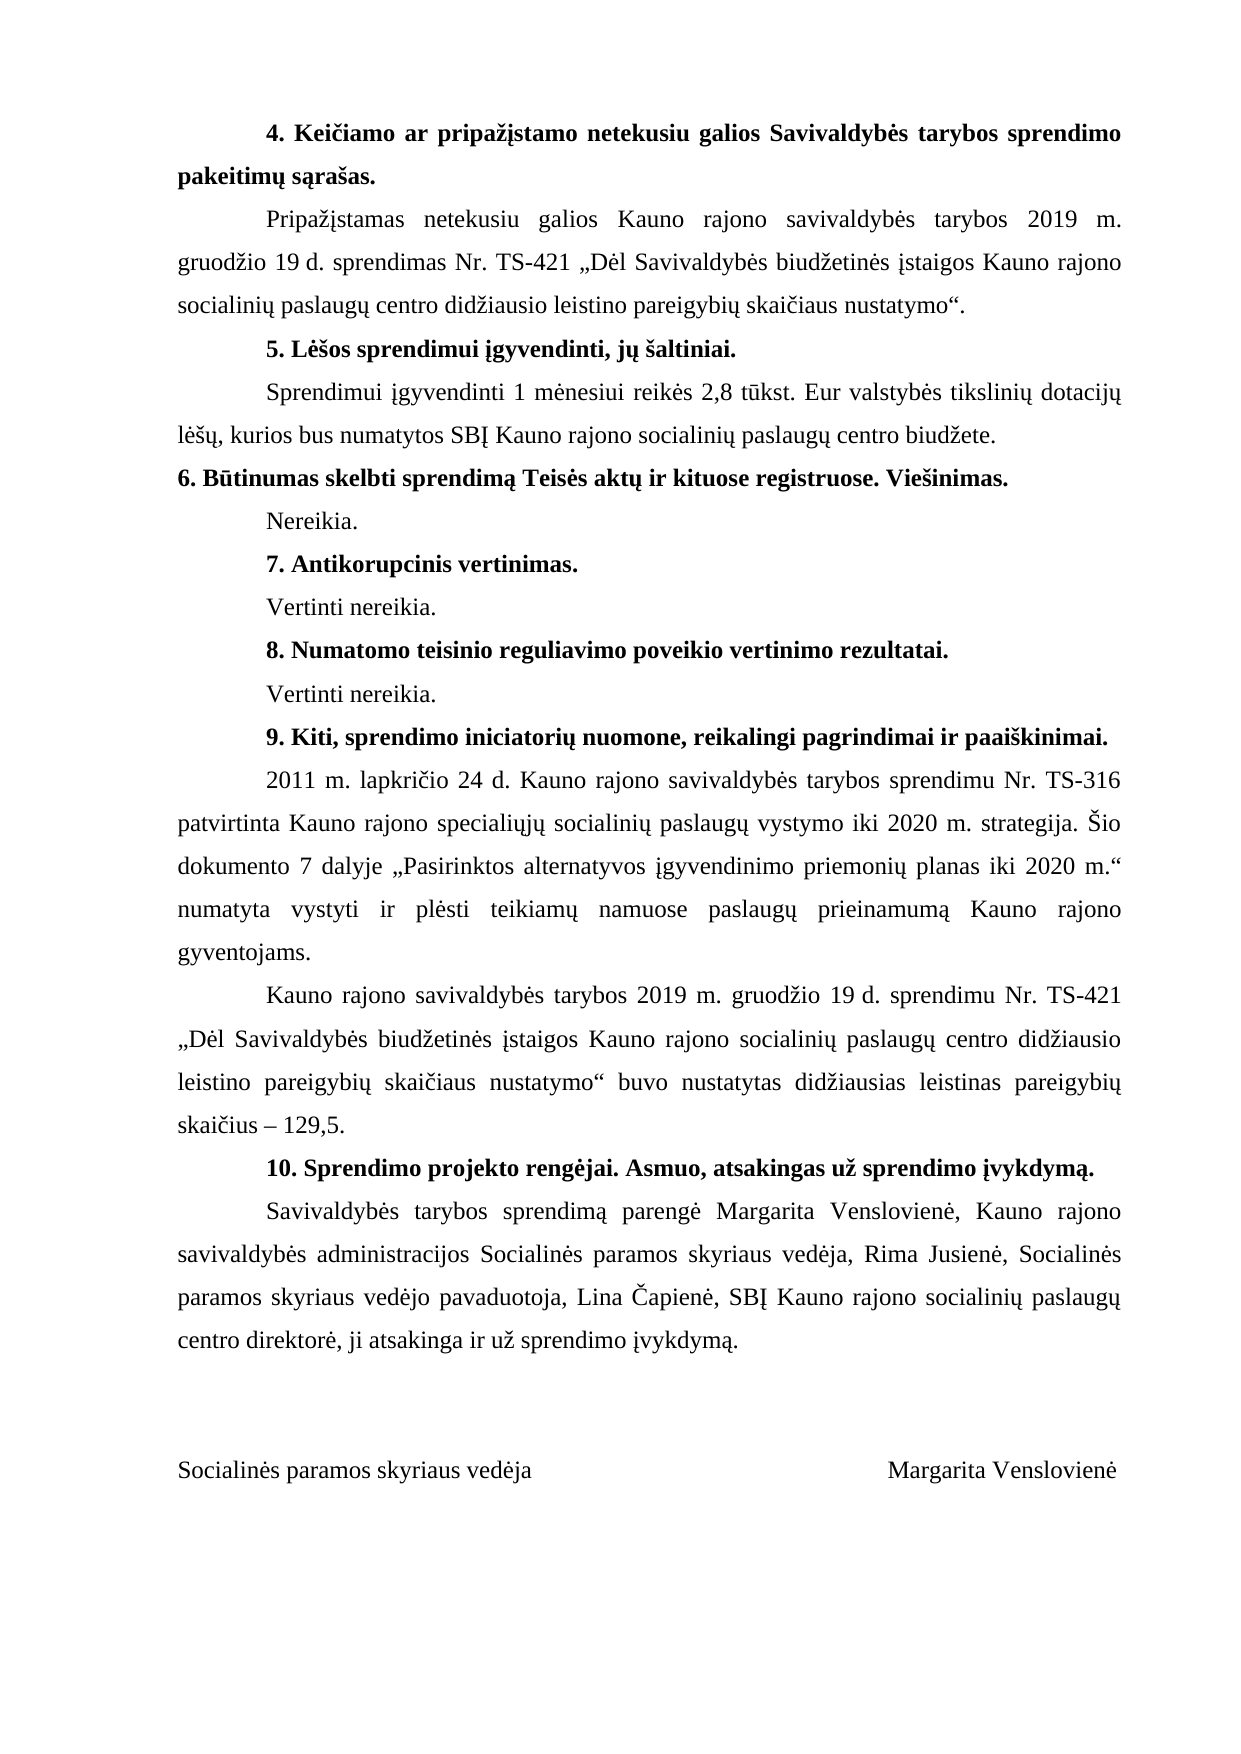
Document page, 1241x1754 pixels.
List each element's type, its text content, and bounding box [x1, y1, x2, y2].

text 9. Kiti, sprendimo iniciatorių nuomone, reikalingi pagrindimai ir paaiškinimai. [177, 722, 1122, 751]
text Nereikia. [177, 506, 1122, 535]
text 4. Keičiamo ar pripažįstamo netekusiu galios Savivaldybės tarybos sprendimo pakeitimų sąrašas. [177, 118, 1122, 190]
text 6. Būtinumas skelbti sprendimą Teisės aktų ir kituose registruose. Viešinimas. [177, 463, 1122, 492]
text Socialinės paramos skyriaus vedėja Margarita Venslovienė [177, 1455, 1122, 1484]
text Vertinti nereikia. [177, 679, 1122, 707]
text Sprendimui įgyvendinti 1 mėnesiui reikės 2,8 tūkst. Eur valstybės tikslinių dotacijų lėšų, kurios bus numatytos SBĮ Kauno rajono socialinių paslaugų centro biudžete. [177, 377, 1122, 449]
text Kauno rajono savivaldybės tarybos 2019 m. gruodžio 19 d. sprendimu Nr. TS-421 „Dėl Savivaldybės biudžetinės įstaigos Kauno rajono socialinių paslaugų centro didžiausio leistino pareigybių skaičiaus nustatymo“ buvo nustatytas didžiausias leistinas pareigybių skaičius – 129,5. [177, 981, 1122, 1139]
text 10. Sprendimo projekto rengėjai. Asmuo, atsakingas už sprendimo įvykdymą. [177, 1153, 1122, 1182]
text 8. Numatomo teisinio reguliavimo poveikio vertinimo rezultatai. [177, 636, 1122, 664]
text Savivaldybės tarybos sprendimą parengė Margarita Venslovienė, Kauno rajono savivaldybės administracijos Socialinės paramos skyriaus vedėja, Rima Jusienė, Socialinės paramos skyriaus vedėjo pavaduotoja, Lina Čapienė, SBĮ Kauno rajono socialinių paslaugų centro direktorė, ji atsakinga ir už sprendimo įvykdymą. [177, 1196, 1122, 1354]
text 7. Antikorupcinis vertinimas. [177, 549, 1122, 578]
text 5. Lėšos sprendimui įgyvendinti, jų šaltiniai. [177, 334, 1122, 362]
text Vertinti nereikia. [177, 592, 1122, 621]
text 2011 m. lapkričio 24 d. Kauno rajono savivaldybės tarybos sprendimu Nr. TS-316 patvirtinta Kauno rajono specialiųjų socialinių paslaugų vystymo iki 2020 m. strategija. Šio dokumento 7 dalyje „Pasirinktos alternatyvos įgyvendinimo priemonių planas iki 2020 m.“ numatyta vystyti ir plėsti teikiamų namuose paslaugų prieinamumą Kauno rajono gyventojams. [177, 765, 1122, 966]
text Pripažįstamas netekusiu galios Kauno rajono savivaldybės tarybos 2019 m. gruodžio 19 d. sprendimas Nr. TS-421 „Dėl Savivaldybės biudžetinės įstaigos Kauno rajono socialinių paslaugų centro didžiausio leistino pareigybių skaičiaus nustatymo“. [177, 204, 1122, 319]
